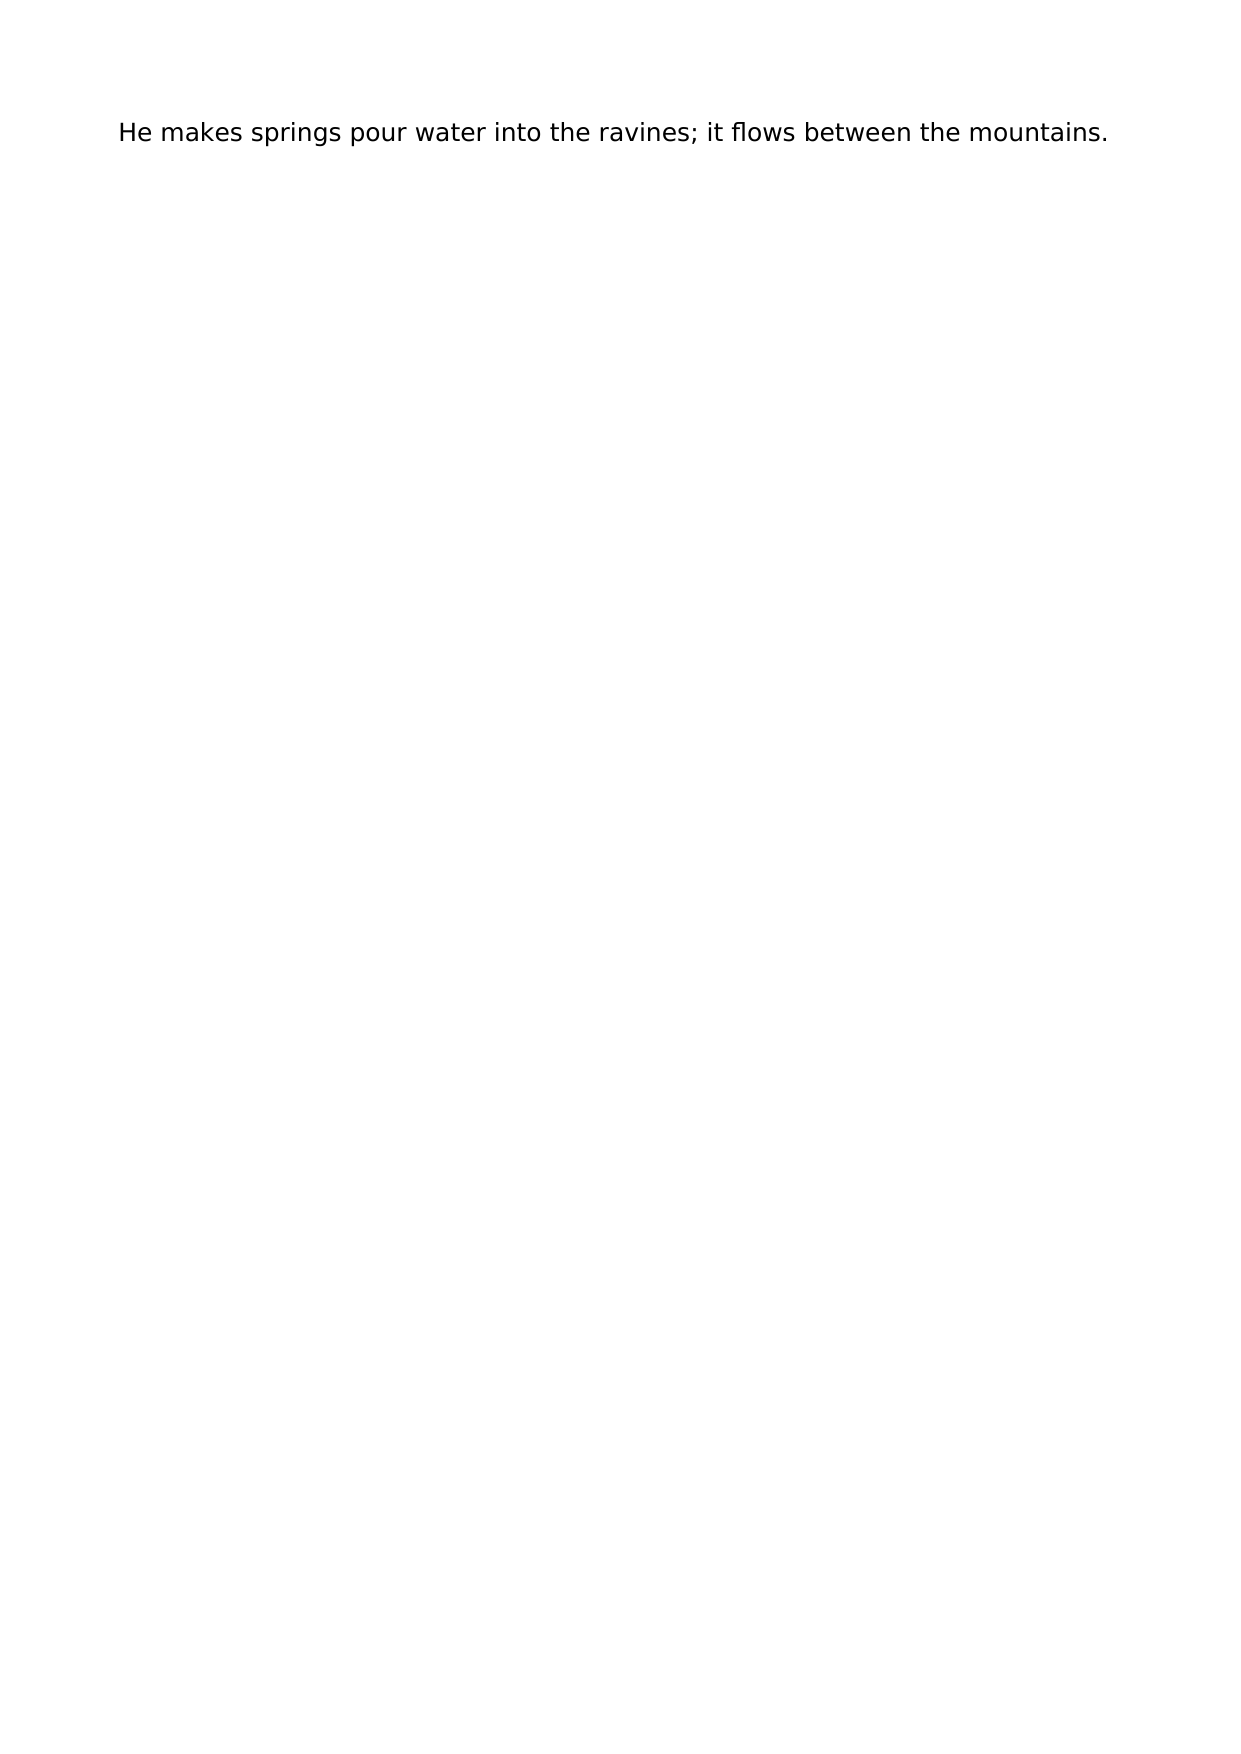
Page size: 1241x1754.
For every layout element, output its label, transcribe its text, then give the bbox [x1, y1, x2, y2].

text He makes springs pour water into the ravines; it flows between the mountains. [118, 118, 1122, 147]
